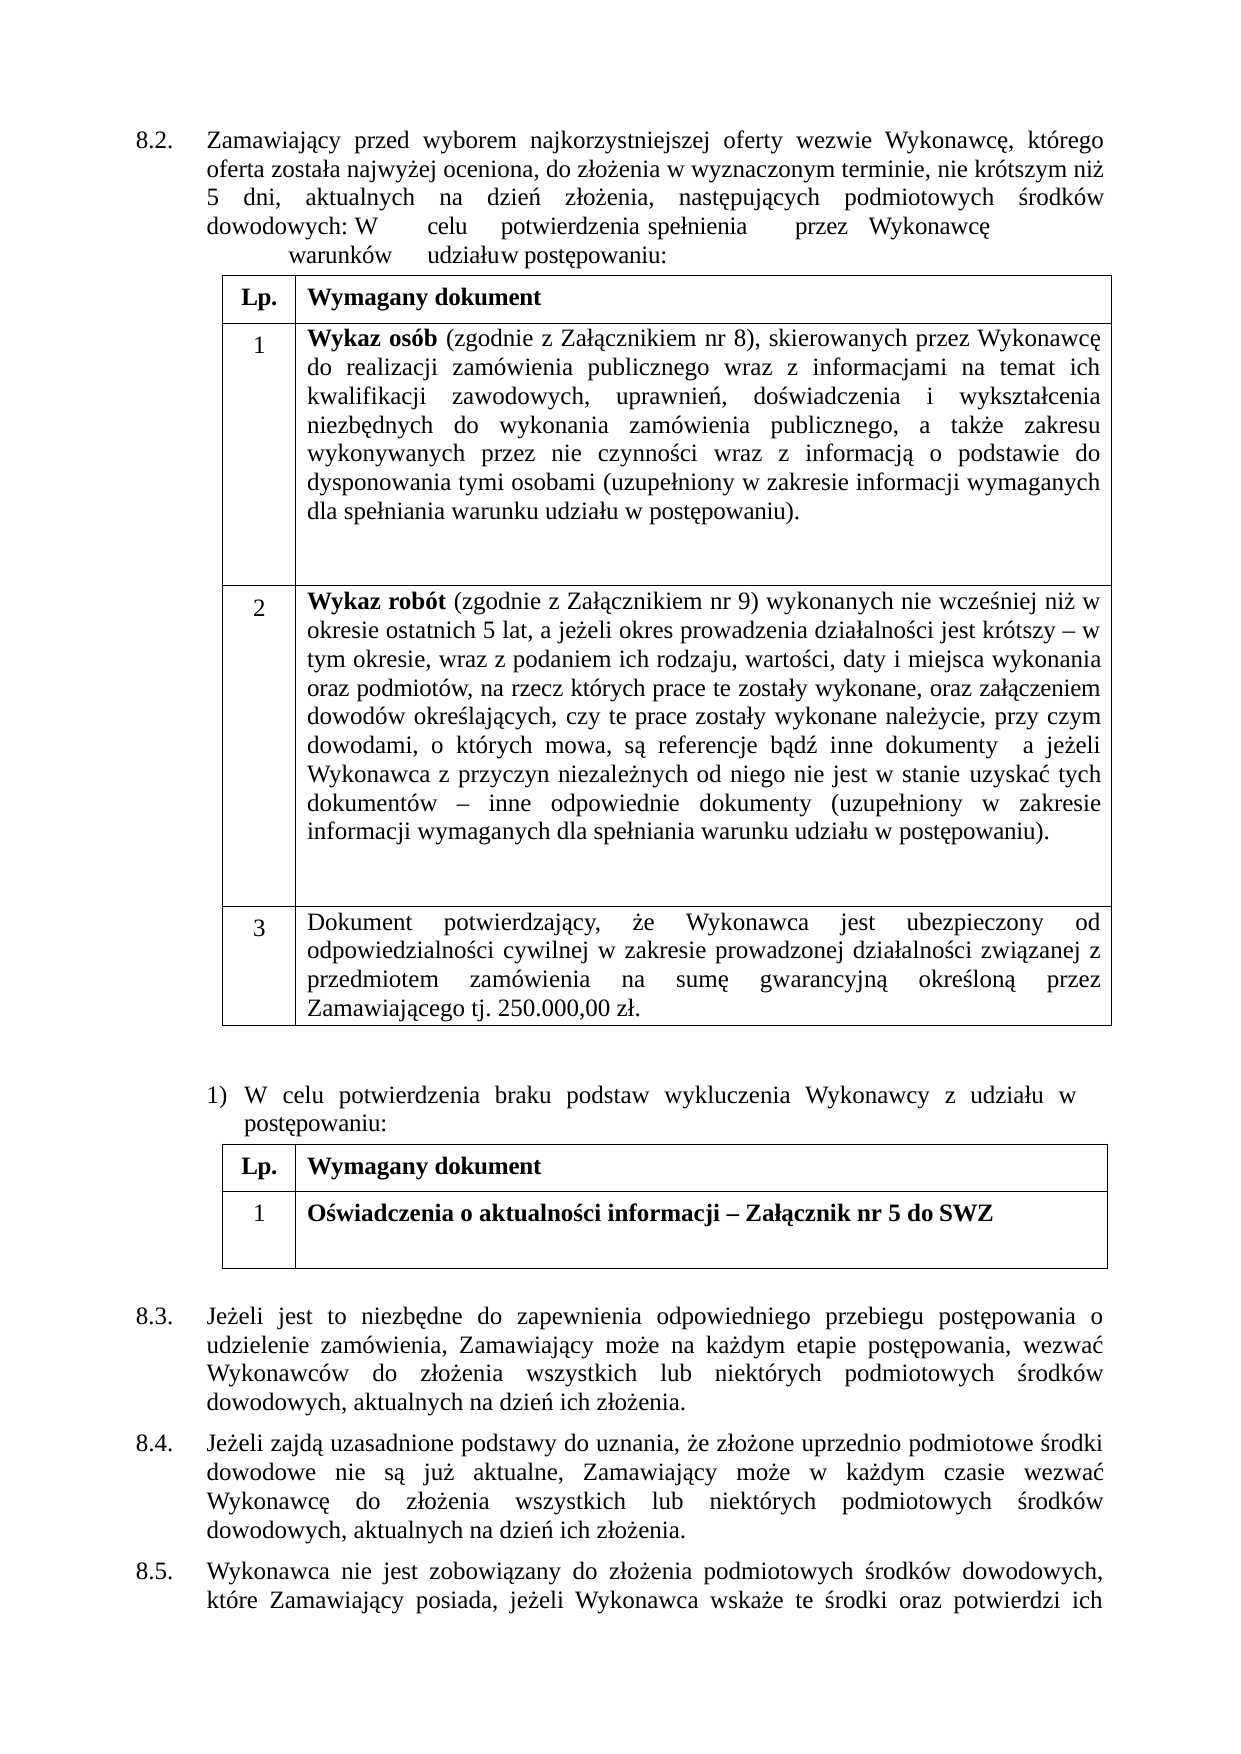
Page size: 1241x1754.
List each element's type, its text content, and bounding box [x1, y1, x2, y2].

list Jeżeli zajdą uzasadnione podstawy do uznania, że złożone uprzednio podmiotowe środki dowodowe nie są już aktualne, Zamawiający może w każdym czasie wezwać Wykonawcę do złożenia wszystkich lub niektórych podmiotowych środków dowodowych, aktualnych na dzień ich złożenia. [136, 1428, 1104, 1543]
list Zamawiający przed wyborem najkorzystniejszej oferty wezwie Wykonawcę, którego oferta została najwyżej oceniona, do złożenia w wyznaczonym terminie, nie krótszym niż 5 dni, aktualnych na dzień złożenia, następujących podmiotowych środków dowodowych: W celu potwierdzenia spełnienia przez Wykonawcę warunków udziału w postępowaniu: [136, 125, 1104, 269]
list W celu potwierdzenia braku podstaw wykluczenia Wykonawcy z udziału w postępowaniu: [206, 1080, 1104, 1137]
table_header Lp. [223, 1145, 295, 1191]
table_header Wymagany dokument [296, 1145, 1107, 1191]
table_header Wymagany dokument [296, 276, 1111, 322]
table_cell 3 [223, 907, 295, 1025]
table_header Lp. [223, 276, 295, 322]
table_cell Wykaz robót (zgodnie z Załącznikiem nr 9) wykonanych nie wcześniej niż w okresie ostatnich 5 lat, a jeżeli okres prowadzenia działalności jest krótszy – w tym okresie, wraz z podaniem ich rodzaju, wartości, daty i miejsca wykonania oraz podmiotów, na rzecz których prace te zostały wykonane, oraz załączeniem dowodów określających, czy te prace zostały wykonane należycie, przy czym dowodami, o których mowa, są referencje bądź inne dokumenty a jeżeli Wykonawca z przyczyn niezależnych od niego nie jest w stanie uzyskać tych dokumentów – inne odpowiednie dokumenty (uzupełniony w zakresie informacji wymaganych dla spełniania warunku udziału w postępowaniu). [296, 586, 1111, 906]
table_cell 2 [223, 586, 295, 906]
table_cell 1 [223, 1192, 295, 1268]
table_cell 1 [223, 324, 295, 585]
list Jeżeli jest to niezbędne do zapewnienia odpowiedniego przebiegu postępowania o udzielenie zamówienia, Zamawiający może na każdym etapie postępowania, wezwać Wykonawców do złożenia wszystkich lub niektórych podmiotowych środków dowodowych, aktualnych na dzień ich złożenia. [136, 1301, 1104, 1416]
table_cell Wykaz osób (zgodnie z Załącznikiem nr 8), skierowanych przez Wykonawcę do realizacji zamówienia publicznego wraz z informacjami na temat ich kwalifikacji zawodowych, uprawnień, doświadczenia i wykształcenia niezbędnych do wykonania zamówienia publicznego, a także zakresu wykonywanych przez nie czynności wraz z informacją o podstawie do dysponowania tymi osobami (uzupełniony w zakresie informacji wymaganych dla spełniania warunku udziału w postępowaniu). [296, 324, 1111, 585]
list Wykonawca nie jest zobowiązany do złożenia podmiotowych środków dowodowych, które Zamawiający posiada, jeżeli Wykonawca wskaże te środki oraz potwierdzi ich [136, 1556, 1104, 1613]
table_cell Oświadczenia o aktualności informacji – Załącznik nr 5 do SWZ [296, 1192, 1107, 1268]
table_cell Dokument potwierdzający, że Wykonawca jest ubezpieczony od odpowiedzialności cywilnej w zakresie prowadzonej działalności związanej z przedmiotem zamówienia na sumę gwarancyjną określoną przez Zamawiającego tj. 250.000,00 zł. [296, 907, 1111, 1025]
